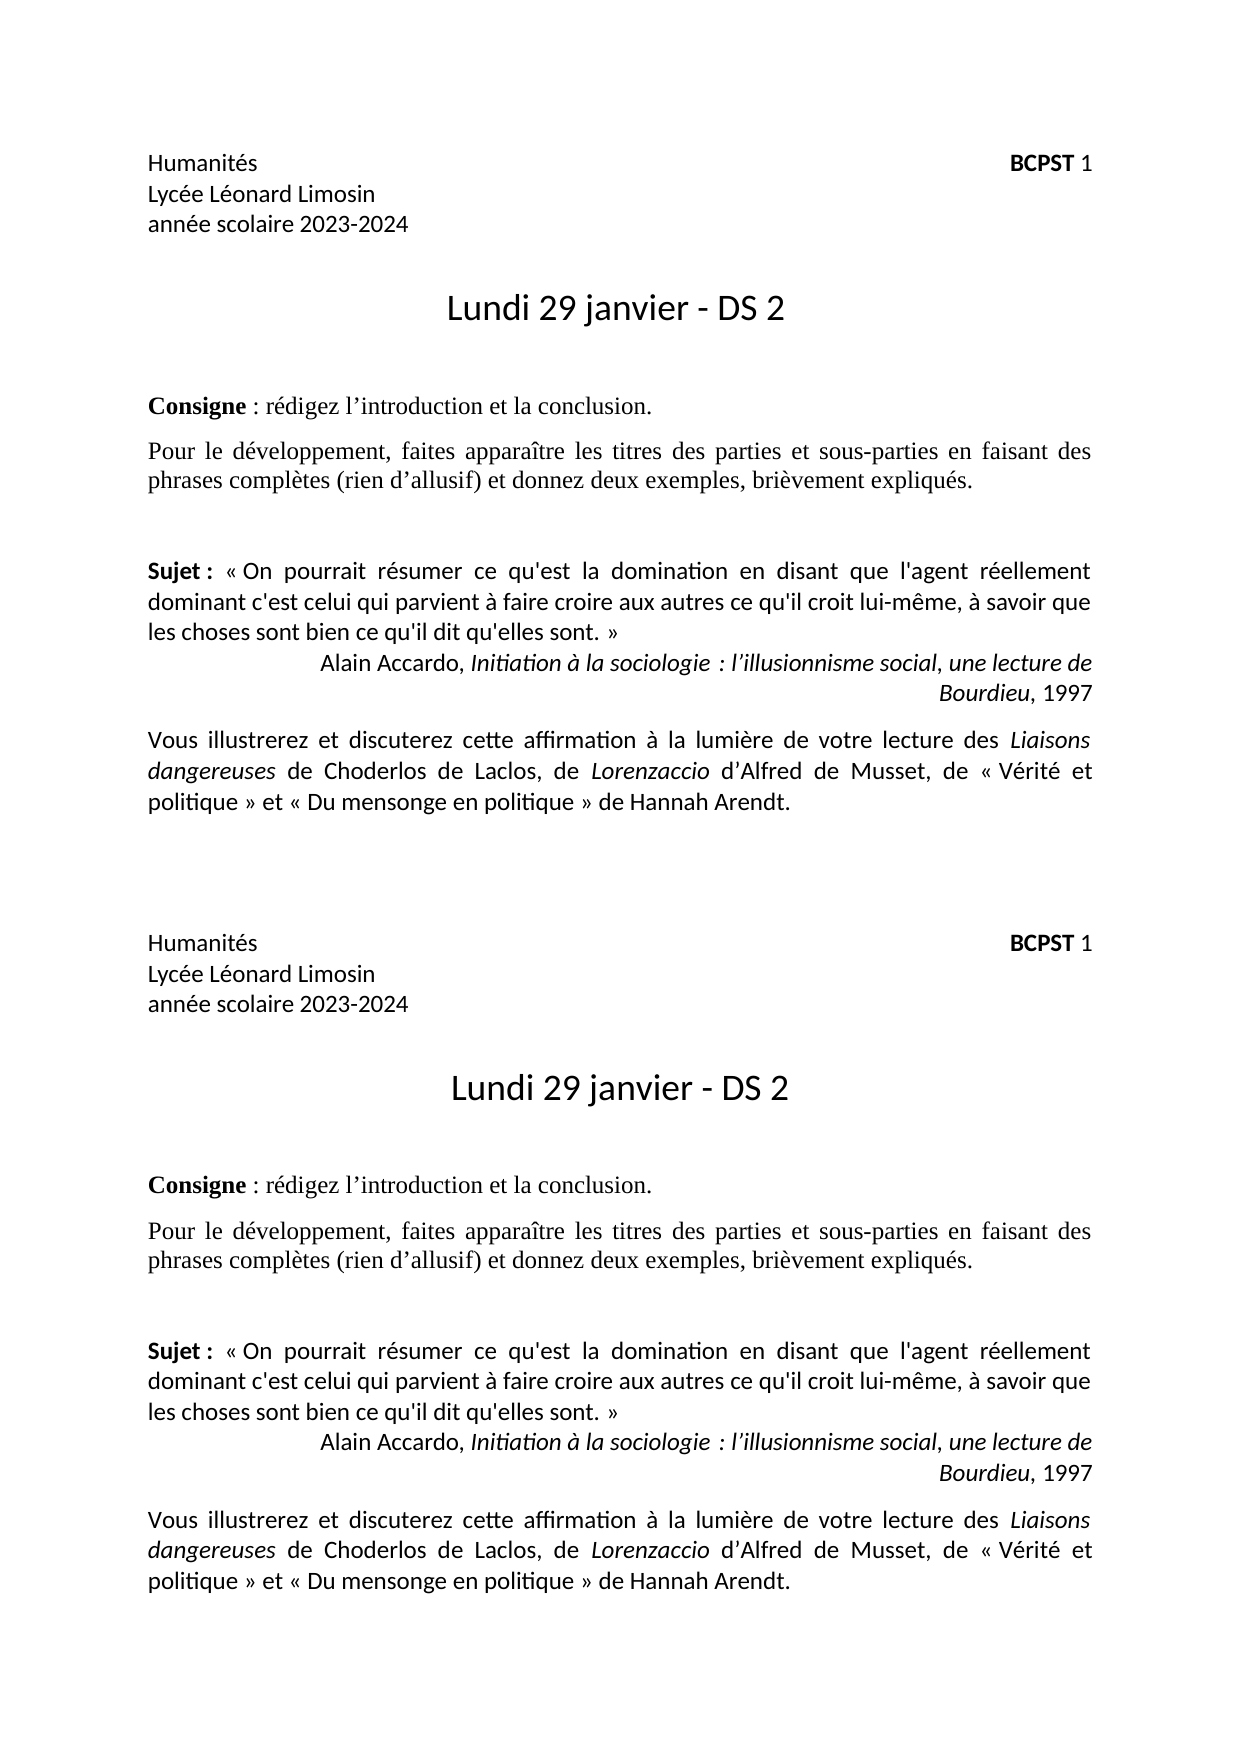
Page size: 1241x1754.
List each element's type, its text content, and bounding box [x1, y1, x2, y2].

list Sujet : « On pourrait résumer ce qu'est la domination en disant que l'agent réellement dominant c'est celui qui parvient à faire croire aux autres ce qu'il croit lui-même, à savoir que les choses sont bien ce qu'il dit qu'elles sont. » [148, 1335, 1093, 1426]
text Consigne : rédigez l’introduction et la conclusion. [148, 391, 1093, 420]
text Humanités BCPST 1 [148, 148, 1093, 178]
list Alain Accardo, Initiation à la sociologie : l’illusionnisme social, une lecture de Bourdieu, 1997 [223, 647, 1093, 708]
text année scolaire 2023-2024 [148, 209, 1093, 239]
text Lycée Léonard Limosin [148, 178, 1093, 209]
text Lundi 29 janvier - DS 2 [148, 284, 1093, 330]
text Pour le développement, faites apparaître les titres des parties et sous-parties en faisant des phrases complètes (rien d’allusif) et donnez deux exemples, brièvement expliqués. [148, 436, 1093, 494]
text Pour le développement, faites apparaître les titres des parties et sous-parties en faisant des phrases complètes (rien d’allusif) et donnez deux exemples, brièvement expliqués. [148, 1216, 1093, 1273]
text Lycée Léonard Limosin [148, 958, 1093, 988]
text Vous illustrerez et discuterez cette affirmation à la lumière de votre lecture des Liaisons dangereuses de Choderlos de Laclos, de Lorenzaccio d’Alfred de Musset, de « Vérité et politique » et « Du mensonge en politique » de Hannah Arendt. [148, 724, 1093, 816]
text Lundi 29 janvier - DS 2 [148, 1063, 1093, 1109]
text Humanités BCPST 1 [148, 927, 1093, 958]
list Sujet : « On pourrait résumer ce qu'est la domination en disant que l'agent réellement dominant c'est celui qui parvient à faire croire aux autres ce qu'il croit lui-même, à savoir que les choses sont bien ce qu'il dit qu'elles sont. » [148, 555, 1093, 647]
list Alain Accardo, Initiation à la sociologie : l’illusionnisme social, une lecture de Bourdieu, 1997 [223, 1426, 1093, 1487]
text année scolaire 2023-2024 [148, 988, 1093, 1019]
text Consigne : rédigez l’introduction et la conclusion. [148, 1171, 1093, 1199]
text Vous illustrerez et discuterez cette affirmation à la lumière de votre lecture des Liaisons dangereuses de Choderlos de Laclos, de Lorenzaccio d’Alfred de Musset, de « Vérité et politique » et « Du mensonge en politique » de Hannah Arendt. [148, 1504, 1093, 1596]
